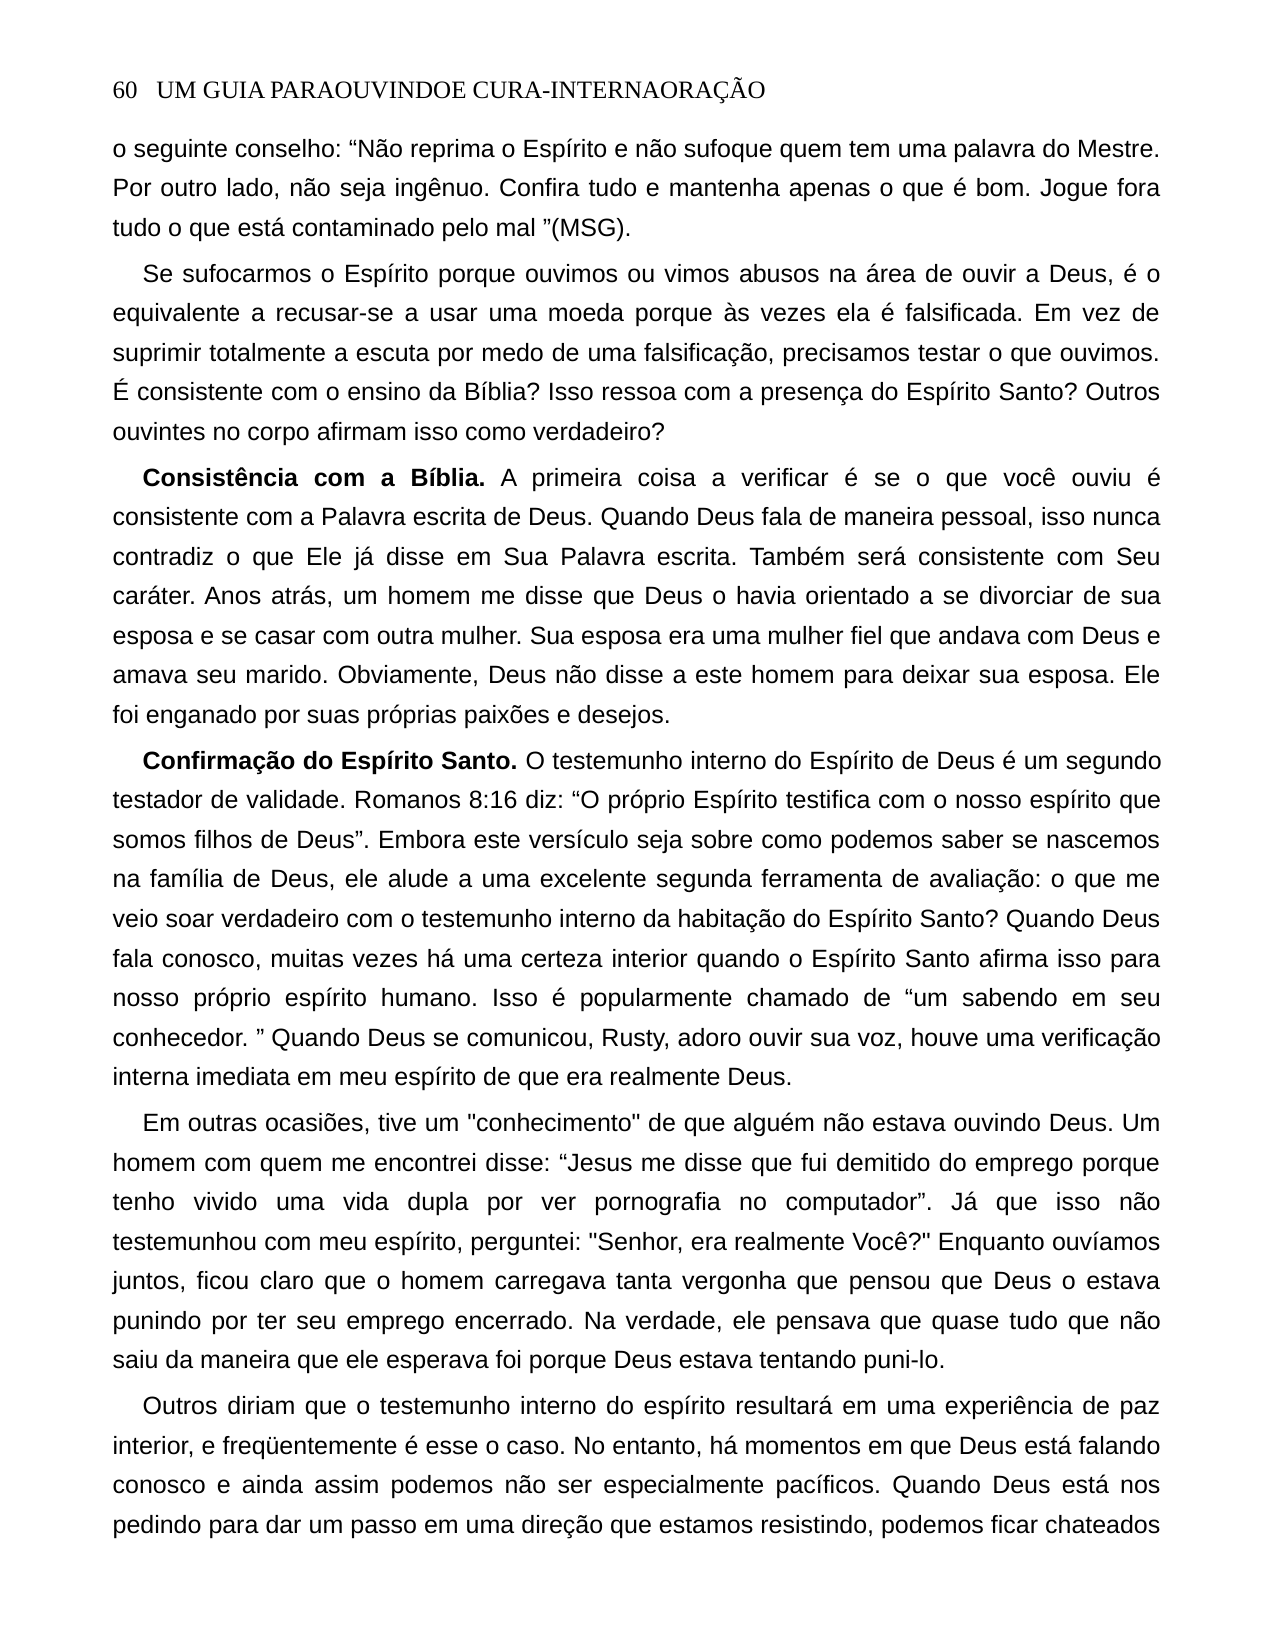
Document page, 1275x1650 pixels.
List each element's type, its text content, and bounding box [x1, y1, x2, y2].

text Outros diriam que o testemunho interno do espírito resultará em uma experiência de paz interior, e freqüentemente é esse o caso. No entanto, há momentos em que Deus está falando conosco e ainda assim podemos não ser especialmente pacíficos. Quando Deus está nos pedindo para dar um passo em uma direção que estamos resistindo, podemos ficar chateados [112, 1391, 1162, 1538]
text Em outras ocasiões, tive um "conhecimento" de que alguém não estava ouvindo Deus. Um homem com quem me encontrei disse: “Jesus me disse que fui demitido do emprego porque tenho vivido uma vida dupla por ver pornografia no computador”. Já que isso não testemunhou com meu espírito, perguntei: "Senhor, era realmente Você?" Enquanto ouvíamos juntos, ficou claro que o homem carregava tanta vergonha que pensou que Deus o estava punindo por ter seu emprego encerrado. Na verdade, ele pensava que quase tudo que não saiu da maneira que ele esperava foi porque Deus estava tentando puni-lo. [112, 1108, 1162, 1374]
text o seguinte conselho: “Não reprima o Espírito e não sufoque quem tem uma palavra do Mestre. Por outro lado, não seja ingênuo. Confira tudo e mantenha apenas o que é bom. Jogue fora tudo o que está contaminado pelo mal ”(MSG). [112, 134, 1162, 242]
text Consistência com a Bíblia. A primeira coisa a verificar é se o que você ouviu é consistente com a Palavra escrita de Deus. Quando Deus fala de maneira pessoal, isso nunca contradiz o que Ele já disse em Sua Palavra escrita. Também será consistente com Seu caráter. Anos atrás, um homem me disse que Deus o havia orientado a se divorciar de sua esposa e se casar com outra mulher. Sua esposa era uma mulher fiel que andava com Deus e amava seu marido. Obviamente, Deus não disse a este homem para deixar sua esposa. Ele foi enganado por suas próprias paixões e desejos. [112, 462, 1162, 729]
text Confirmação do Espírito Santo. O testemunho interno do Espírito de Deus é um segundo testador de validade. Romanos 8:16 diz: “O próprio Espírito testifica com o nosso espírito que somos filhos de Deus”. Embora este versículo seja sobre como podemos saber se nascemos na família de Deus, ele alude a uma excelente segunda ferramenta de avaliação: o que me veio soar verdadeiro com o testemunho interno da habitação do Espírito Santo? Quando Deus fala conosco, muitas vezes há uma certeza interior quando o Espírito Santo afirma isso para nosso próprio espírito humano. Isso é popularmente chamado de “um sabendo em seu conhecedor. ” Quando Deus se comunicou, Rusty, adoro ouvir sua voz, houve uma verificação interna imediata em meu espírito de que era realmente Deus. [112, 746, 1162, 1091]
text Se sufocarmos o Espírito porque ouvimos ou vimos abusos na área de ouvir a Deus, é o equivalente a recusar-se a usar uma moeda porque às vezes ela é falsificada. Em vez de suprimir totalmente a escuta por medo de uma falsificação, precisamos testar o que ouvimos. É consistente com o ensino da Bíblia? Isso ressoa com a presença do Espírito Santo? Outros ouvintes no corpo afirmam isso como verdadeiro? [112, 258, 1162, 446]
